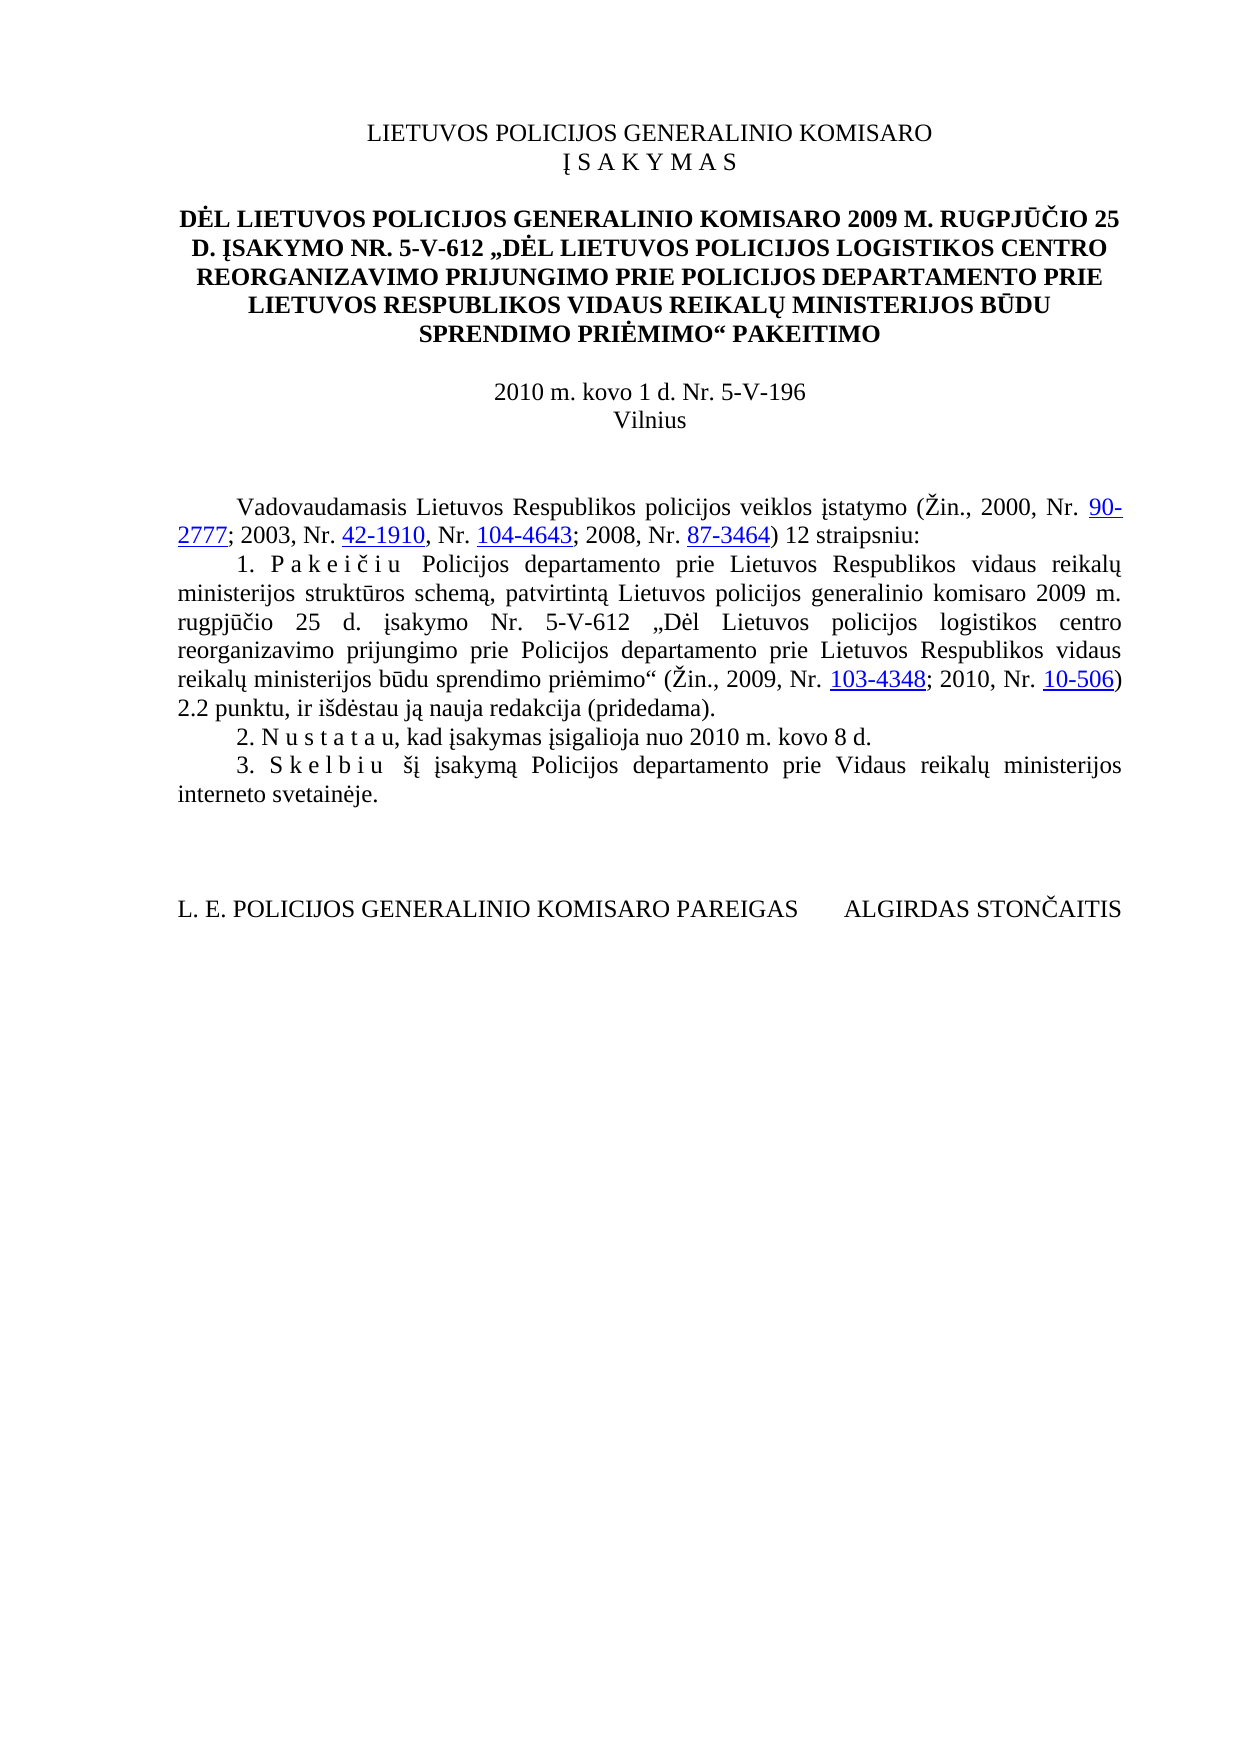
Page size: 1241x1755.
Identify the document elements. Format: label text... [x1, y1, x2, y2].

text DĖL LIETUVOS POLICIJOS GENERALINIO KOMISARO 2009 M. RUGPJŪČIO 25 D. ĮSAKYMO Nr. 5-V-612 „DĖL LIETUVOS POLICIJOS LOGISTIKOS CENTRO REORGANIZAVIMO PRIJUNGIMO PRIE POLICIJOS DEPARTAMENTO PRIE LIETUVOS RESPUBLIKOS VIDAUS REIKALŲ MINISTERIJOS BŪDU SPRENDIMO PRIĖMIMO“ PAKEITIMO [177, 204, 1122, 348]
text 1. Pakeičiu Policijos departamento prie Lietuvos Respublikos vidaus reikalų ministerijos struktūros schemą, patvirtintą Lietuvos policijos generalinio komisaro 2009 m. rugpjūčio 25 d. įsakymo Nr. 5-V-612 „Dėl Lietuvos policijos logistikos centro reorganizavimo prijungimo prie Policijos departamento prie Lietuvos Respublikos vidaus reikalų ministerijos būdu sprendimo priėmimo“ (Žin., 2009, Nr. 103-4348; 2010, Nr. 10-506) 2.2 punktu, ir išdėstau ją nauja redakcija (pridedama). [177, 549, 1122, 722]
text ĮSAKYMAS [177, 147, 1122, 176]
text L. e. policijos generalinio komisaro pareigas Algirdas Stončaitis [177, 894, 1122, 923]
text Vadovaudamasis Lietuvos Respublikos policijos veiklos įstatymo (Žin., 2000, Nr. 90-2777; 2003, Nr. 42-1910, Nr. 104-4643; 2008, Nr. 87-3464) 12 straipsniu: [177, 492, 1122, 549]
text LIETUVOS POLICIJOS GENERALINIO KOMISARO [177, 118, 1122, 147]
text 2. Nustatau, kad įsakymas įsigalioja nuo 2010 m. kovo 8 d. [177, 722, 1122, 751]
text Vilnius [177, 406, 1122, 434]
text 2010 m. kovo 1 d. Nr. 5-V-196 [177, 377, 1122, 406]
text 3. Skelbiu šį įsakymą Policijos departamento prie Vidaus reikalų ministerijos interneto svetainėje. [177, 751, 1122, 808]
